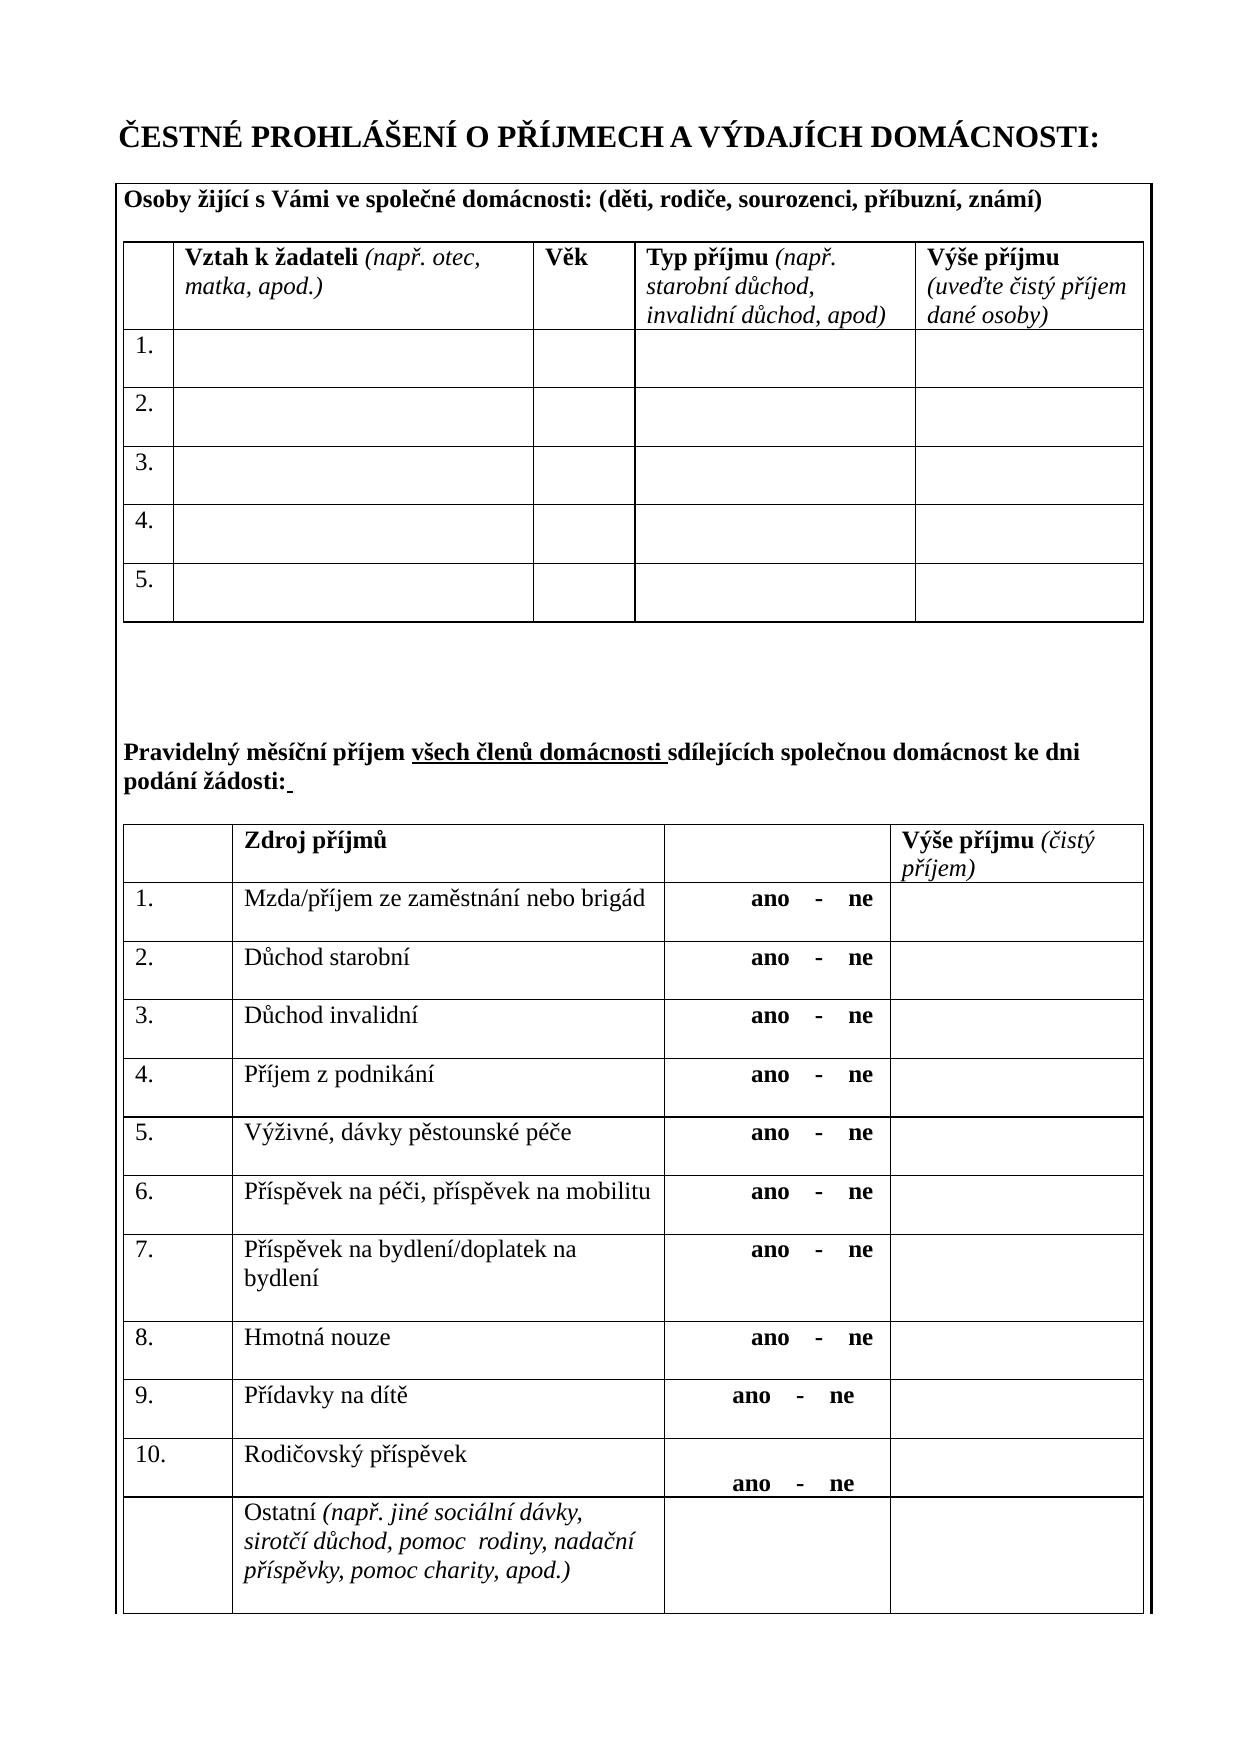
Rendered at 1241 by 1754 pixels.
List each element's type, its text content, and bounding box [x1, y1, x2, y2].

table_header [124, 243, 173, 329]
table_cell 7. [124, 1235, 232, 1321]
table_cell Příjem z podnikání [233, 1059, 664, 1116]
table_cell [534, 447, 634, 504]
table_cell [124, 1498, 232, 1612]
text ČESTNÉ PROHLÁŠENÍ O PŘÍJMECH A VÝDAJÍCH DOMÁCNOSTI: [118, 118, 1122, 154]
table_cell 5. [124, 564, 173, 621]
table_cell 6. [124, 1176, 232, 1233]
table_cell [174, 330, 533, 387]
table_cell 9. [124, 1380, 232, 1438]
table_cell 4. [124, 505, 173, 563]
table_cell [891, 883, 1143, 941]
table_cell [534, 388, 634, 446]
table_cell Přídavky na dítě [233, 1380, 664, 1438]
table_cell [891, 1498, 1143, 1612]
table_header Zdroj příjmů [233, 825, 664, 882]
table_cell [665, 1498, 890, 1612]
table_cell ano - ne [665, 1059, 890, 1116]
table_cell ano - ne [665, 883, 890, 941]
table_cell [916, 330, 1143, 387]
table_header Vztah k žadateli (např. otec, matka, apod.) [174, 243, 533, 329]
table_header Typ příjmu (např. starobní důchod, invalidní důchod, apod) [636, 243, 915, 329]
table_header Osoby žijící s Vámi ve společné domácnosti: (děti, rodiče, sourozenci, příbuzní, známí) Pravidelný měsíční příjem všech členů domácnosti sdílejících společnou domácnost ke dni podání žádosti: [117, 184, 1150, 1613]
table_cell [534, 330, 634, 387]
table_cell Výživné, dávky pěstounské péče [233, 1118, 664, 1175]
table_cell Důchod invalidní [233, 1000, 664, 1058]
table_header Výše příjmu (čistý příjem) [891, 825, 1143, 882]
table_cell [891, 942, 1143, 999]
table_cell Příspěvek na péči, příspěvek na mobilitu [233, 1176, 664, 1233]
table_cell [891, 1176, 1143, 1233]
table_cell [636, 564, 915, 621]
table_cell [916, 388, 1143, 446]
table_cell Hmotná nouze [233, 1322, 664, 1379]
table_cell 8. [124, 1322, 232, 1379]
table_cell 5. [124, 1118, 232, 1175]
table_cell [636, 330, 915, 387]
table_cell ano - ne [665, 942, 890, 999]
table_cell 1. [124, 330, 173, 387]
table_cell 1. [124, 883, 232, 941]
table_cell ano - ne [665, 1322, 890, 1379]
table_cell Ostatní (např. jiné sociální dávky, sirotčí důchod, pomoc rodiny, nadační příspěvky, pomoc charity, apod.) [233, 1498, 664, 1612]
table_cell [636, 505, 915, 563]
table_cell [891, 1000, 1143, 1058]
table_cell [891, 1235, 1143, 1321]
table_cell [916, 564, 1143, 621]
table_cell [916, 505, 1143, 563]
table_cell ano - ne [665, 1380, 890, 1438]
table_cell [891, 1118, 1143, 1175]
table_cell 3. [124, 447, 173, 504]
table_header Věk [534, 243, 634, 329]
table_cell Příspěvek na bydlení/doplatek na bydlení [233, 1235, 664, 1321]
table_cell [534, 505, 634, 563]
table_cell Mzda/příjem ze zaměstnání nebo brigád [233, 883, 664, 941]
table_cell [891, 1439, 1143, 1496]
table_cell 3. [124, 1000, 232, 1058]
table_header Výše příjmu (uveďte čistý příjem dané osoby) [916, 243, 1143, 329]
table_cell [174, 564, 533, 621]
table_cell Důchod starobní [233, 942, 664, 999]
table_cell ano - ne [665, 1000, 890, 1058]
table_cell 10. [124, 1439, 232, 1496]
table_cell ano - ne [665, 1439, 890, 1496]
table_cell [174, 447, 533, 504]
table_cell [534, 564, 634, 621]
table_cell [891, 1380, 1143, 1438]
table_cell ano - ne [665, 1118, 890, 1175]
table_header [665, 825, 890, 882]
table_cell ano - ne [665, 1176, 890, 1233]
table_cell [916, 447, 1143, 504]
table_cell 2. [124, 942, 232, 999]
table_cell [174, 505, 533, 563]
table_cell 4. [124, 1059, 232, 1116]
table_cell [174, 388, 533, 446]
table_cell Rodičovský příspěvek [233, 1439, 664, 1496]
table_cell [636, 388, 915, 446]
table_cell ano - ne [665, 1235, 890, 1321]
table_cell 2. [124, 388, 173, 446]
table_cell [891, 1059, 1143, 1116]
table_header [124, 825, 232, 882]
table_cell [636, 447, 915, 504]
table_cell [891, 1322, 1143, 1379]
